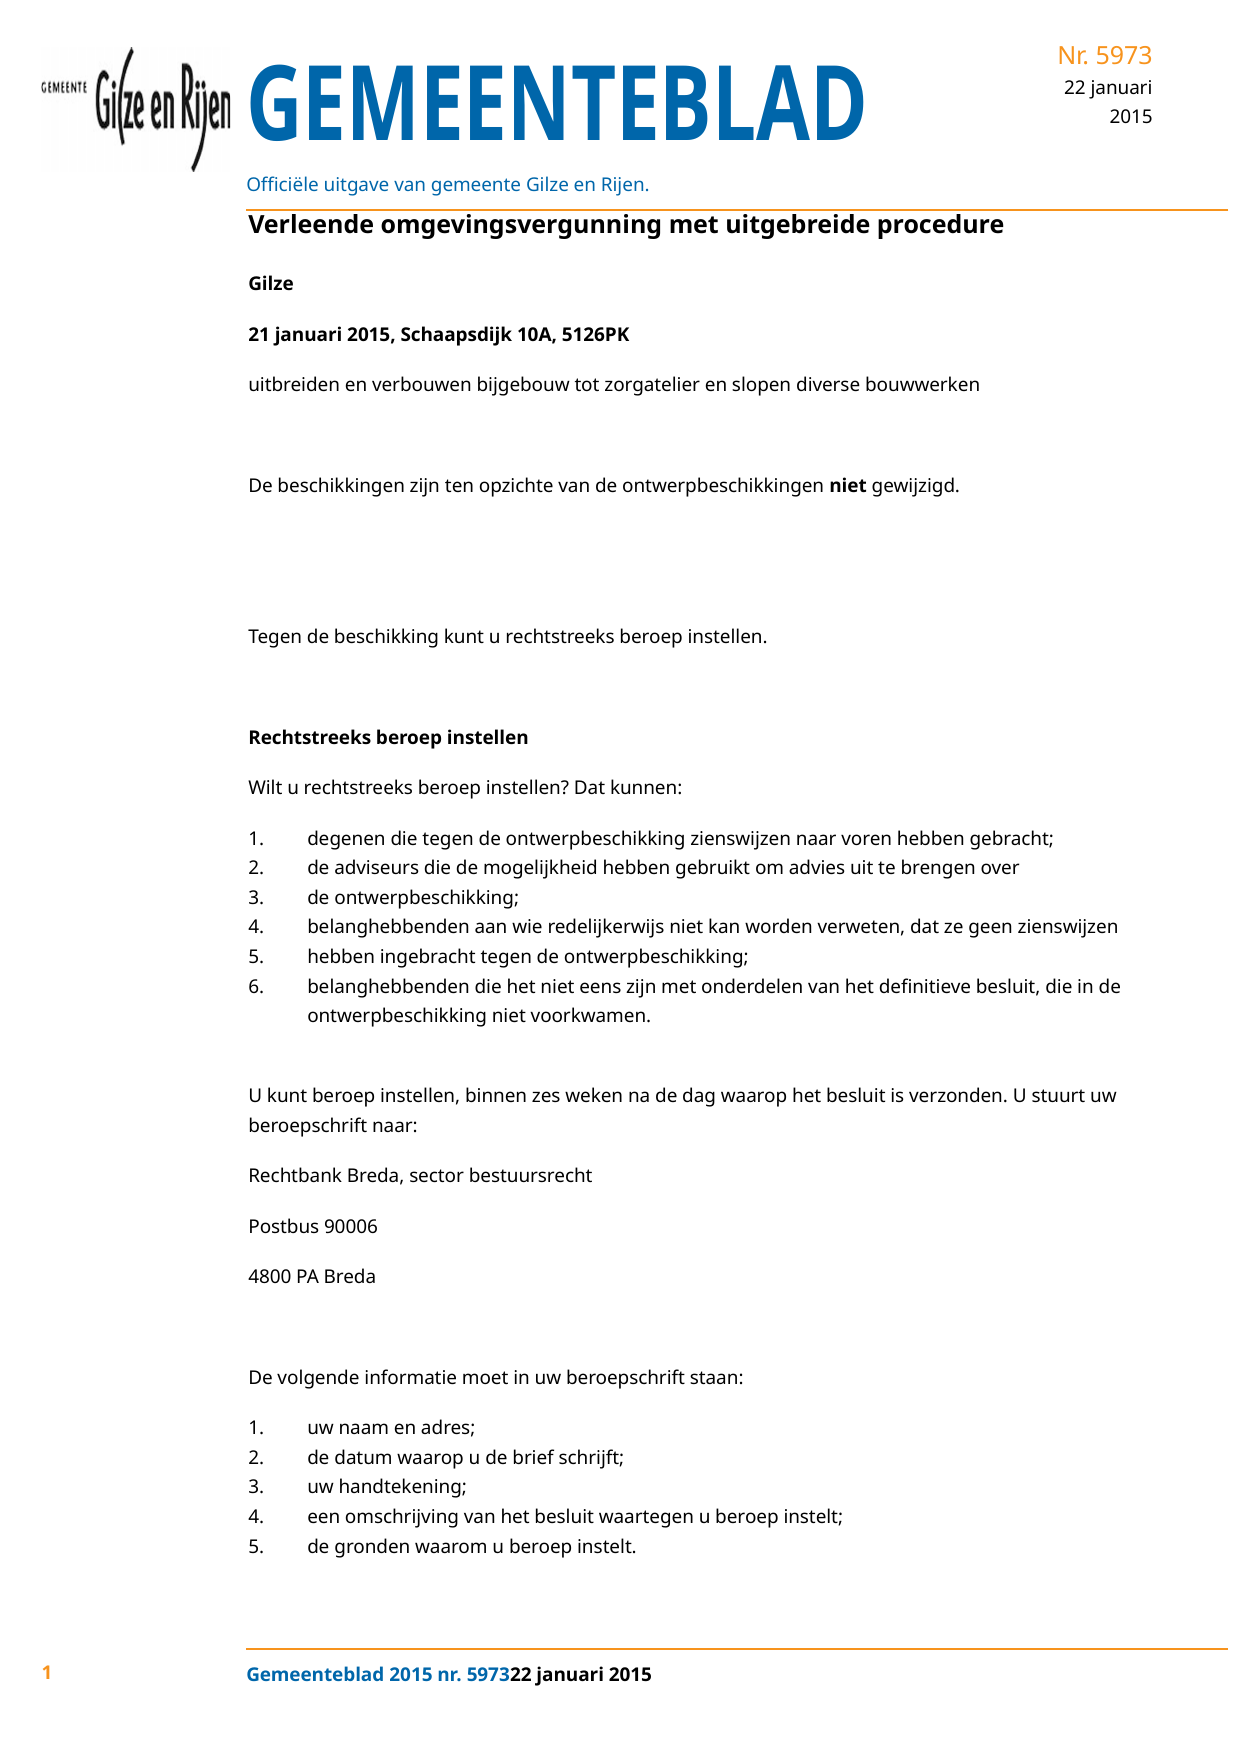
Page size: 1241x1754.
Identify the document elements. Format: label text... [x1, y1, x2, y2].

text De beschikkingen zijn ten opzichte van de ontwerpbeschikkingen niet gewijzigd. [248, 472, 1152, 498]
list de datum waarop u de brief schrijft; [248, 1444, 1152, 1470]
text Gilze [248, 270, 1152, 296]
list de ontwerpbeschikking; [248, 884, 1152, 910]
picture [41, 47, 231, 172]
text 21 januari 2015, Schaapsdijk 10A, 5126PK [248, 321, 1152, 346]
text Rechtbank Breda, sector bestuursrecht [248, 1162, 1152, 1188]
list hebben ingebracht tegen de ontwerpbeschikking; [248, 943, 1152, 969]
list belanghebbenden die het niet eens zijn met onderdelen van het definitieve besluit, die in de ontwerpbeschikking niet voorkwamen. [248, 973, 1152, 1028]
text U kunt beroep instellen, binnen zes weken na de dag waarop het besluit is verzonden. U stuurt uw beroepschrift naar: [248, 1082, 1152, 1138]
list uw naam en adres; [248, 1414, 1152, 1440]
text 4800 PA Breda [248, 1263, 1152, 1289]
text uitbreiden en verbouwen bijgebouw tot zorgatelier en slopen diverse bouwwerken [248, 371, 1152, 397]
list de gronden waarom u beroep instelt. [248, 1533, 1152, 1558]
list een omschrijving van het besluit waartegen u beroep instelt; [248, 1503, 1152, 1529]
text De volgende informatie moet in uw beroepschrift staan: [248, 1364, 1152, 1390]
list de adviseurs die de mogelijkheid hebben gebruikt om advies uit te brengen over [248, 854, 1152, 880]
text Rechtstreeks beroep instellen [248, 724, 1152, 750]
text Verleende omgevingsvergunning met uitgebreide procedure [248, 211, 1152, 241]
list belanghebbenden aan wie redelijkerwijs niet kan worden verweten, dat ze geen zienswijzen [248, 914, 1152, 939]
text Wilt u rechtstreeks beroep instellen? Dat kunnen: [248, 774, 1152, 800]
text Postbus 90006 [248, 1213, 1152, 1238]
list uw handtekening; [248, 1474, 1152, 1499]
text Tegen de beschikking kunt u rechtstreeks beroep instellen. [248, 623, 1152, 649]
list degenen die tegen de ontwerpbeschikking zienswijzen naar voren hebben gebracht; [248, 825, 1152, 851]
